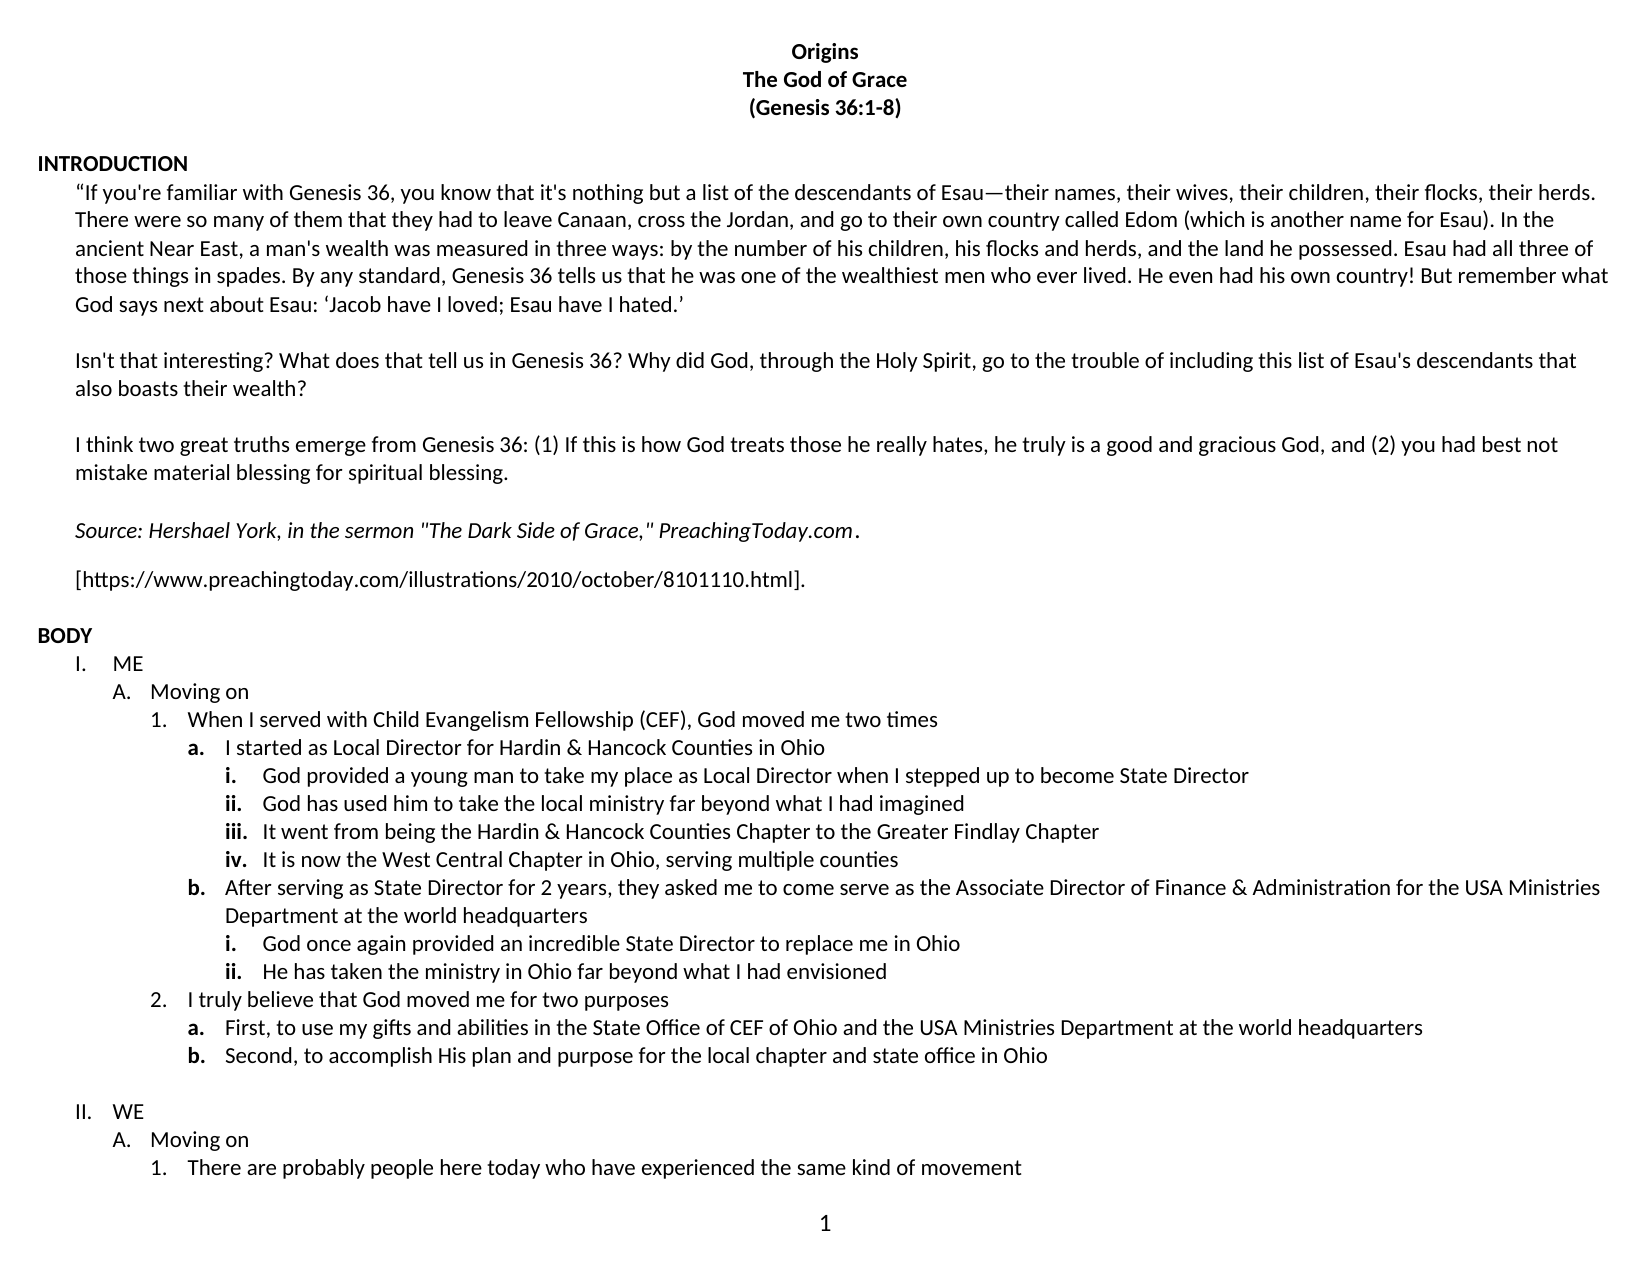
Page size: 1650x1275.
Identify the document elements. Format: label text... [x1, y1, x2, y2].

text [https://www.preachingtoday.com/illustrations/2010/october/8101110.html]. [75, 565, 1612, 593]
list When I served with Child Evangelism Fellowship (CEF), God moved me two times [150, 705, 1612, 733]
list God provided a young man to take my place as Local Director when I stepped up to become State Director [225, 761, 1612, 789]
text Origins [37, 37, 1612, 66]
text INTRODUCTION [37, 149, 1612, 178]
text Isn't that interesting? What does that tell us in Genesis 36? Why did God, through the Holy Spirit, go to the trouble of including this list of Esau's descendants that also boasts their wealth? [75, 346, 1612, 402]
list It went from being the Hardin & Hancock Counties Chapter to the Greater Findlay Chapter [225, 817, 1612, 845]
list ME [75, 649, 1612, 677]
text (Genesis 36:1-8) [37, 93, 1612, 122]
list WE [75, 1097, 1612, 1125]
list There are probably people here today who have experienced the same kind of movement [150, 1153, 1612, 1181]
text The God of Grace [37, 66, 1612, 93]
text “If you're familiar with Genesis 36, you know that it's nothing but a list of the descendants of Esau—their names, their wives, their children, their flocks, their herds. There were so many of them that they had to leave Canaan, cross the Jordan, and go to their own country called Edom (which is another name for Esau). In the ancient Near East, a man's wealth was measured in three ways: by the number of his children, his flocks and herds, and the land he possessed. Esau had all three of those things in spades. By any standard, Genesis 36 tells us that he was one of the wealthiest men who ever lived. He even had his own country! But remember what God says next about Esau: ‘Jacob have I loved; Esau have I hated.’ [75, 178, 1612, 318]
list I started as Local Director for Hardin & Hancock Counties in Ohio [187, 733, 1612, 761]
list God once again provided an incredible State Director to replace me in Ohio [225, 929, 1612, 957]
text I think two great truths emerge from Genesis 36: (1) If this is how God treats those he really hates, he truly is a good and gracious God, and (2) you had best not mistake material blessing for spiritual blessing. [75, 430, 1612, 486]
text Source: Hershael York, in the sermon "The Dark Side of Grace," PreachingToday.com. [75, 514, 1612, 544]
list Moving on [112, 1125, 1612, 1153]
list Moving on [112, 677, 1612, 705]
list First, to use my gifts and abilities in the State Office of CEF of Ohio and the USA Ministries Department at the world headquarters [187, 1013, 1612, 1041]
list It is now the West Central Chapter in Ohio, serving multiple counties [225, 845, 1612, 873]
list After serving as State Director for 2 years, they asked me to come serve as the Associate Director of Finance & Administration for the USA Ministries Department at the world headquarters [187, 873, 1612, 929]
list He has taken the ministry in Ohio far beyond what I had envisioned [225, 957, 1612, 985]
list I truly believe that God moved me for two purposes [150, 985, 1612, 1013]
text BODY [37, 621, 1612, 649]
list Second, to accomplish His plan and purpose for the local chapter and state office in Ohio [187, 1041, 1612, 1069]
list God has used him to take the local ministry far beyond what I had imagined [225, 789, 1612, 817]
